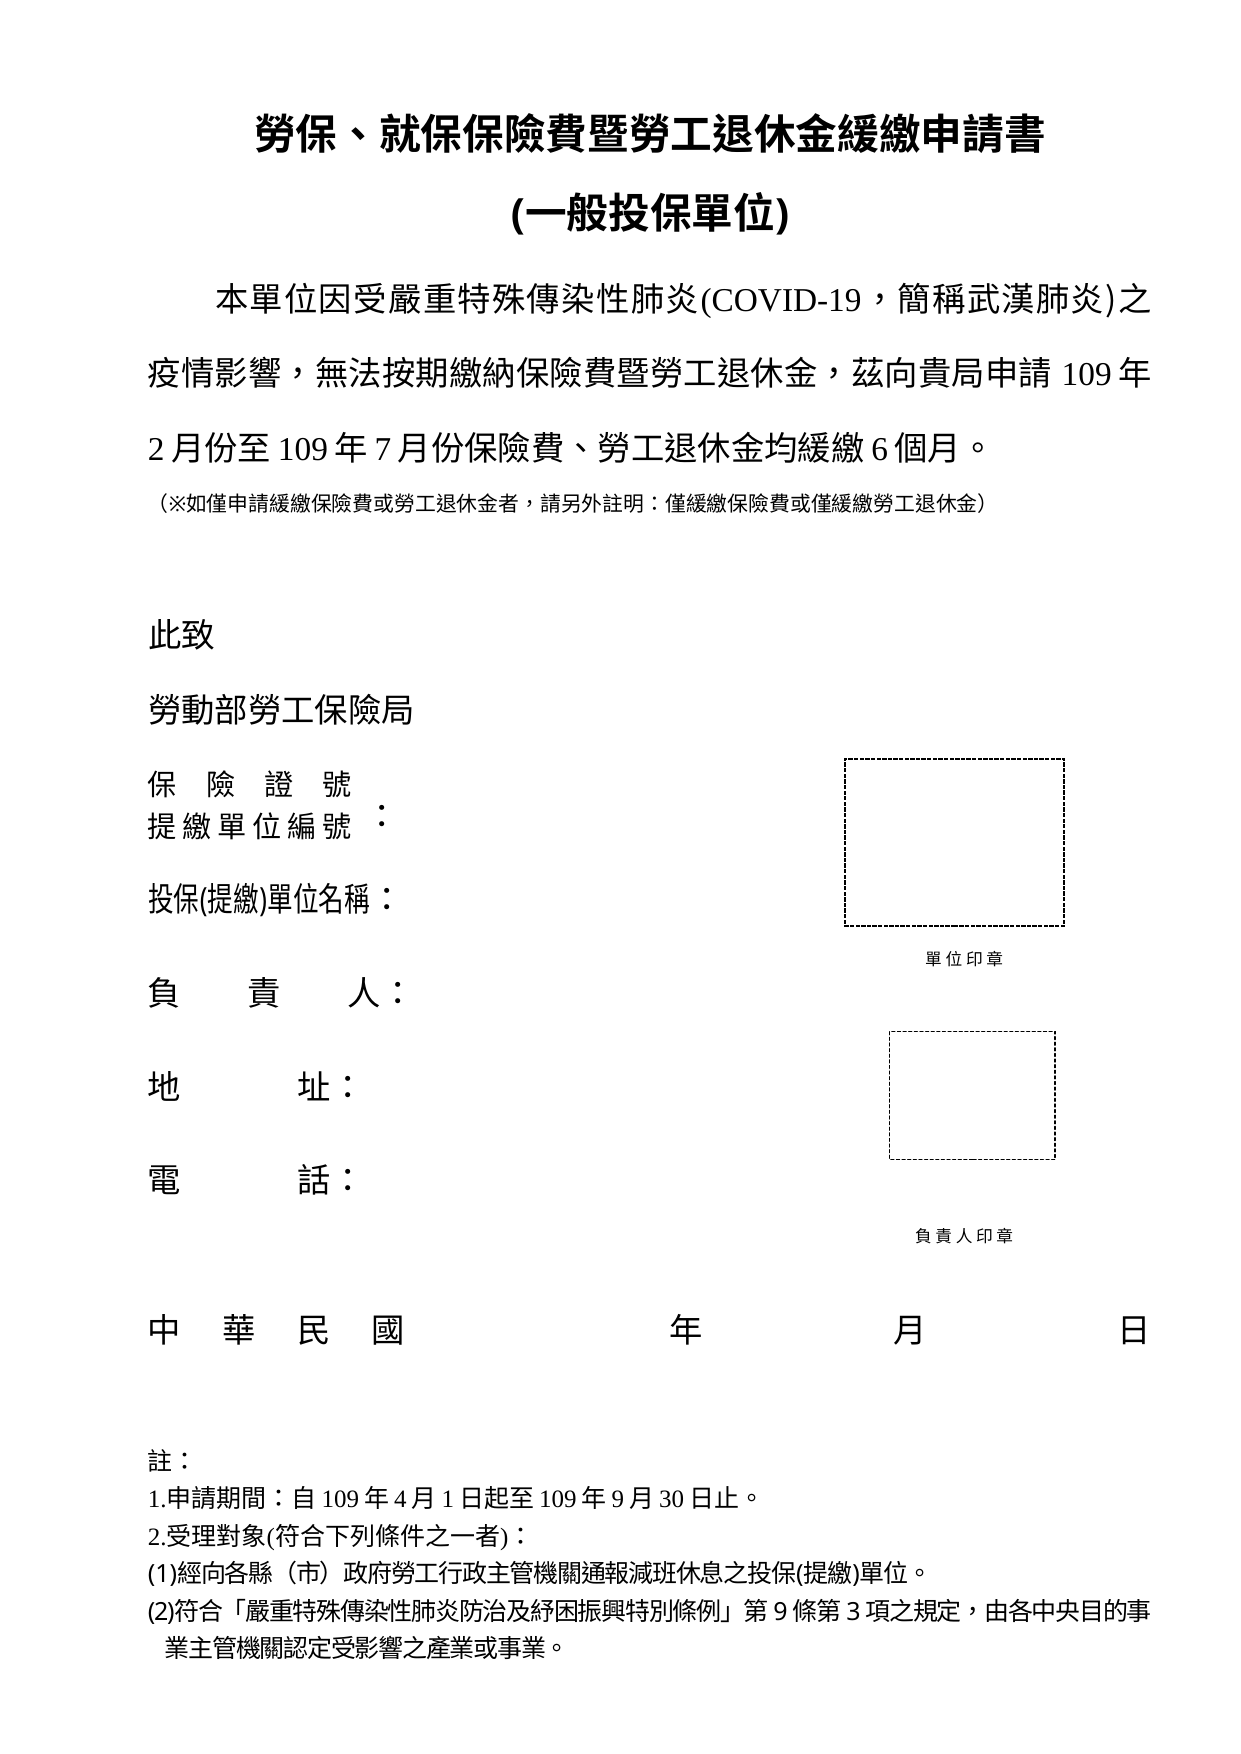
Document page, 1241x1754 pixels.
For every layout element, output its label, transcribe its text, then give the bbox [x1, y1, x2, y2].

text 負 責 人： [148, 939, 1152, 1028]
text 投保(提繳)單位名稱： [148, 859, 1152, 934]
text (2)符合「嚴重特殊傳染性肺炎防治及紓困振興特別條例」第9條第3項之規定，由各中央目的事業主管機關認定受影響之產業或事業。 [148, 1591, 1152, 1666]
text 電 話： [148, 1141, 1152, 1216]
text [1056, 1047, 1152, 1122]
text （※如僅申請緩繳保險費或勞工退休金者，請另外註明：僅緩繳保險費或僅緩繳勞工退休金） [148, 484, 1152, 522]
text 中華民國 年 月 日 [148, 1291, 1152, 1366]
text 負 責 人 印 章 [905, 1223, 1023, 1248]
text 2.受理對象(符合下列條件之一者)： [148, 1516, 1152, 1553]
text 單 位 印 章 [905, 946, 1023, 971]
text 保 險 證 號提繳單位編號 ： [148, 747, 1152, 859]
text 1.申請期間：自109年4月1日起至109年9月30日止。 [148, 1478, 1152, 1516]
text (一般投保單位) [148, 180, 1152, 241]
text (1)經向各縣（市）政府勞工行政主管機關通報減班休息之投保(提繳)單位。 [148, 1553, 1152, 1591]
text 此致 [148, 597, 1152, 672]
text 勞保、就保保險費暨勞工退休金緩繳申請書 [148, 101, 1152, 162]
text 本單位因受嚴重特殊傳染性肺炎(COVID-19，簡稱武漢肺炎)之疫情影響，無法按期繳納保險費暨勞工退休金，茲向貴局申請109年2月份至109年7月份保險費、勞工退休金均緩繳6個月。 [148, 259, 1152, 484]
text 勞動部勞工保險局 [148, 672, 1152, 747]
text 地 址： [148, 1047, 889, 1122]
text 註： [148, 1441, 1152, 1478]
